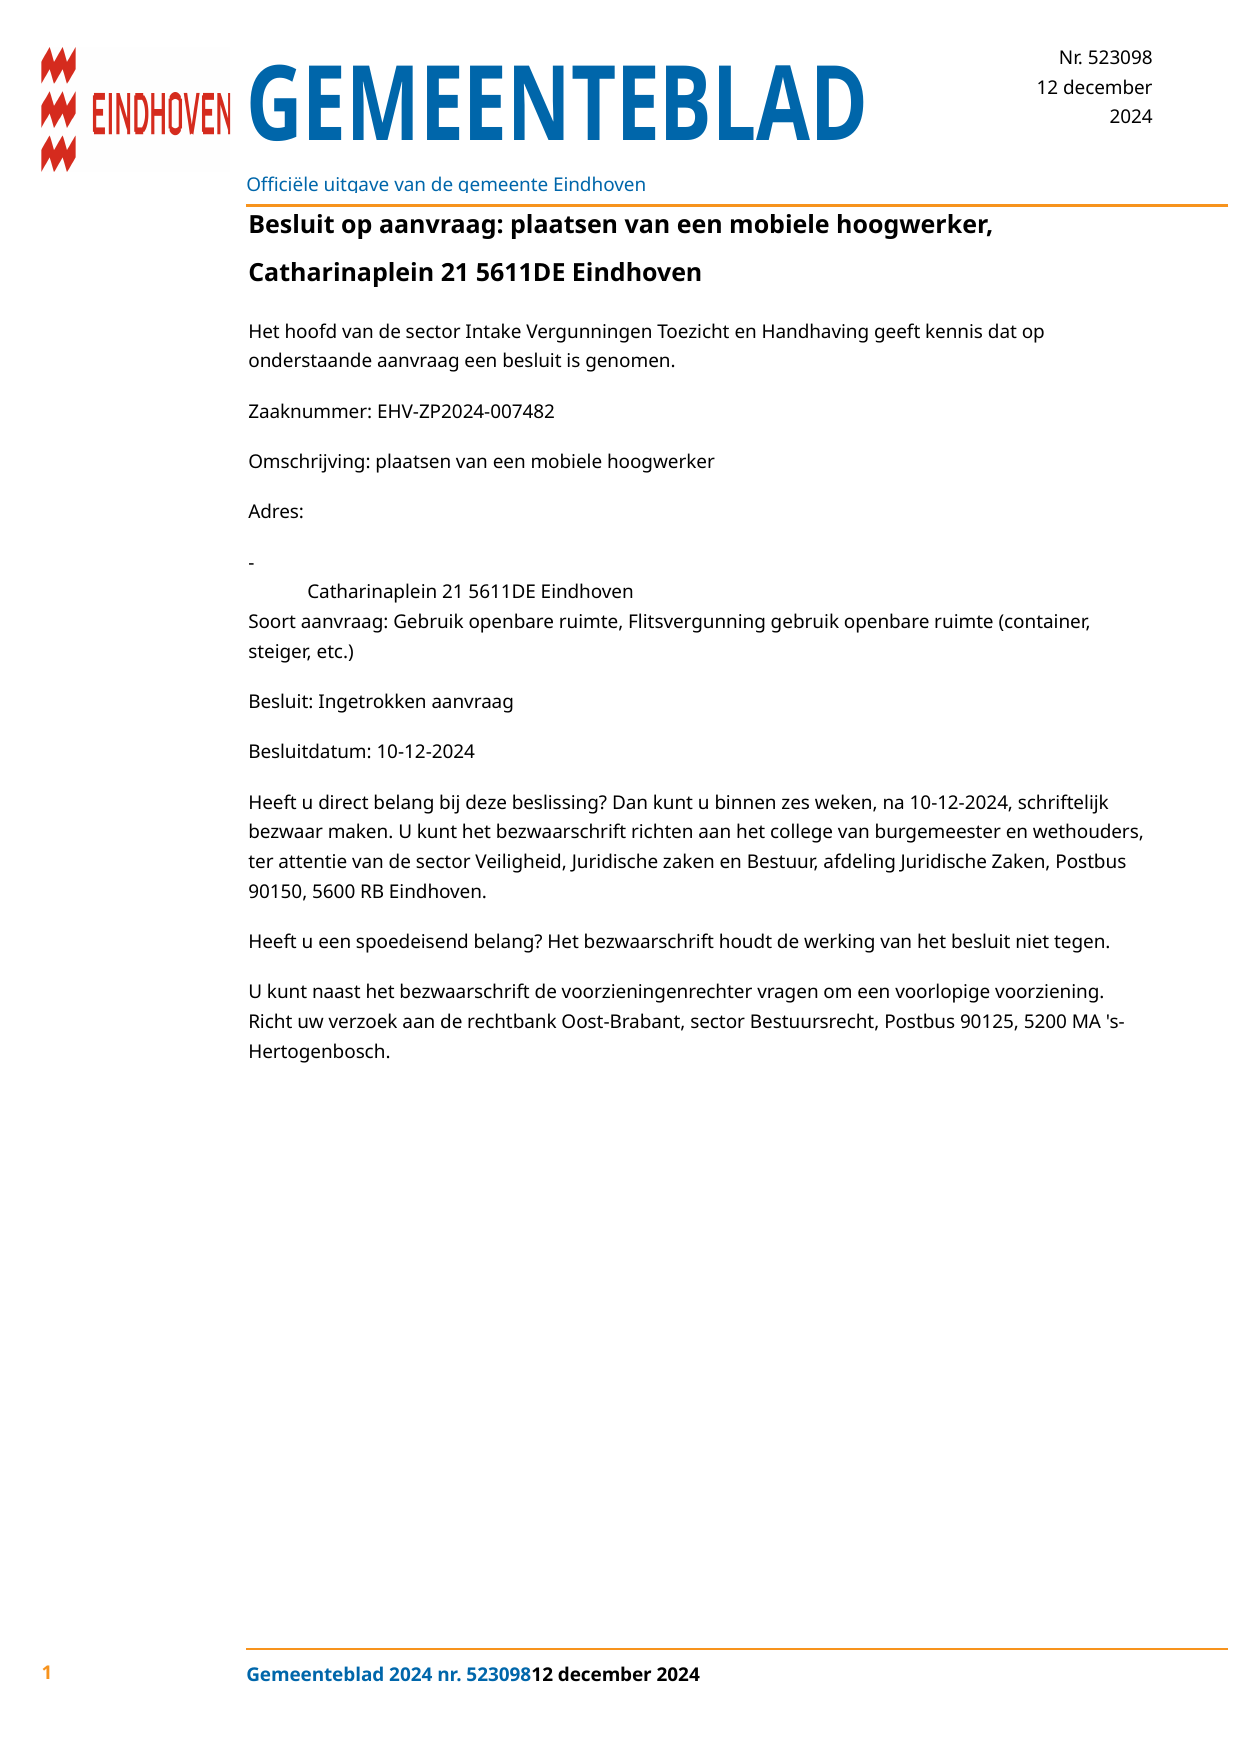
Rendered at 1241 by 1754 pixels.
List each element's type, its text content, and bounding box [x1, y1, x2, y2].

text Besluit op aanvraag: plaatsen van een mobiele hoogwerker, Catharinaplein 21 5611DE Eindhoven [248, 207, 1152, 288]
text Omschrijving: plaatsen van een mobiele hoogwerker [248, 448, 1152, 474]
text Het hoofd van de sector Intake Vergunningen Toezicht en Handhaving geeft kennis dat op onderstaande aanvraag een besluit is genomen. [248, 318, 1152, 373]
text Besluitdatum: 10-12-2024 [248, 739, 1152, 764]
text U kunt naast het bezwaarschrift de voorzieningenrechter vragen om een voorlopige voorziening. Richt uw verzoek aan de rechtbank Oost-Brabant, sector Bestuursrecht, Postbus 90125, 5200 MA 's-Hertogenbosch. [248, 979, 1152, 1064]
text Heeft u een spoedeisend belang? Het bezwaarschrift houdt de werking van het besluit niet tegen. [248, 928, 1152, 954]
list Catharinaplein 21 5611DE Eindhoven [248, 579, 1152, 604]
text Besluit: Ingetrokken aanvraag [248, 688, 1152, 714]
text Soort aanvraag: Gebruik openbare ruimte, Flitsvergunning gebruik openbare ruimte (container, steiger, etc.) [248, 608, 1152, 664]
text Adres: [248, 499, 1152, 524]
text Heeft u direct belang bij deze beslissing? Dan kunt u binnen zes weken, na 10-12-2024, schriftelijk bezwaar maken. U kunt het bezwaarschrift richten aan het college van burgemeester en wethouders, ter attentie van de sector Veiligheid, Juridische zaken en Bestuur, afdeling Juridische Zaken, Postbus 90150, 5600 RB Eindhoven. [248, 789, 1152, 904]
picture [41, 47, 231, 172]
text Zaaknummer: EHV-ZP2024-007482 [248, 398, 1152, 424]
